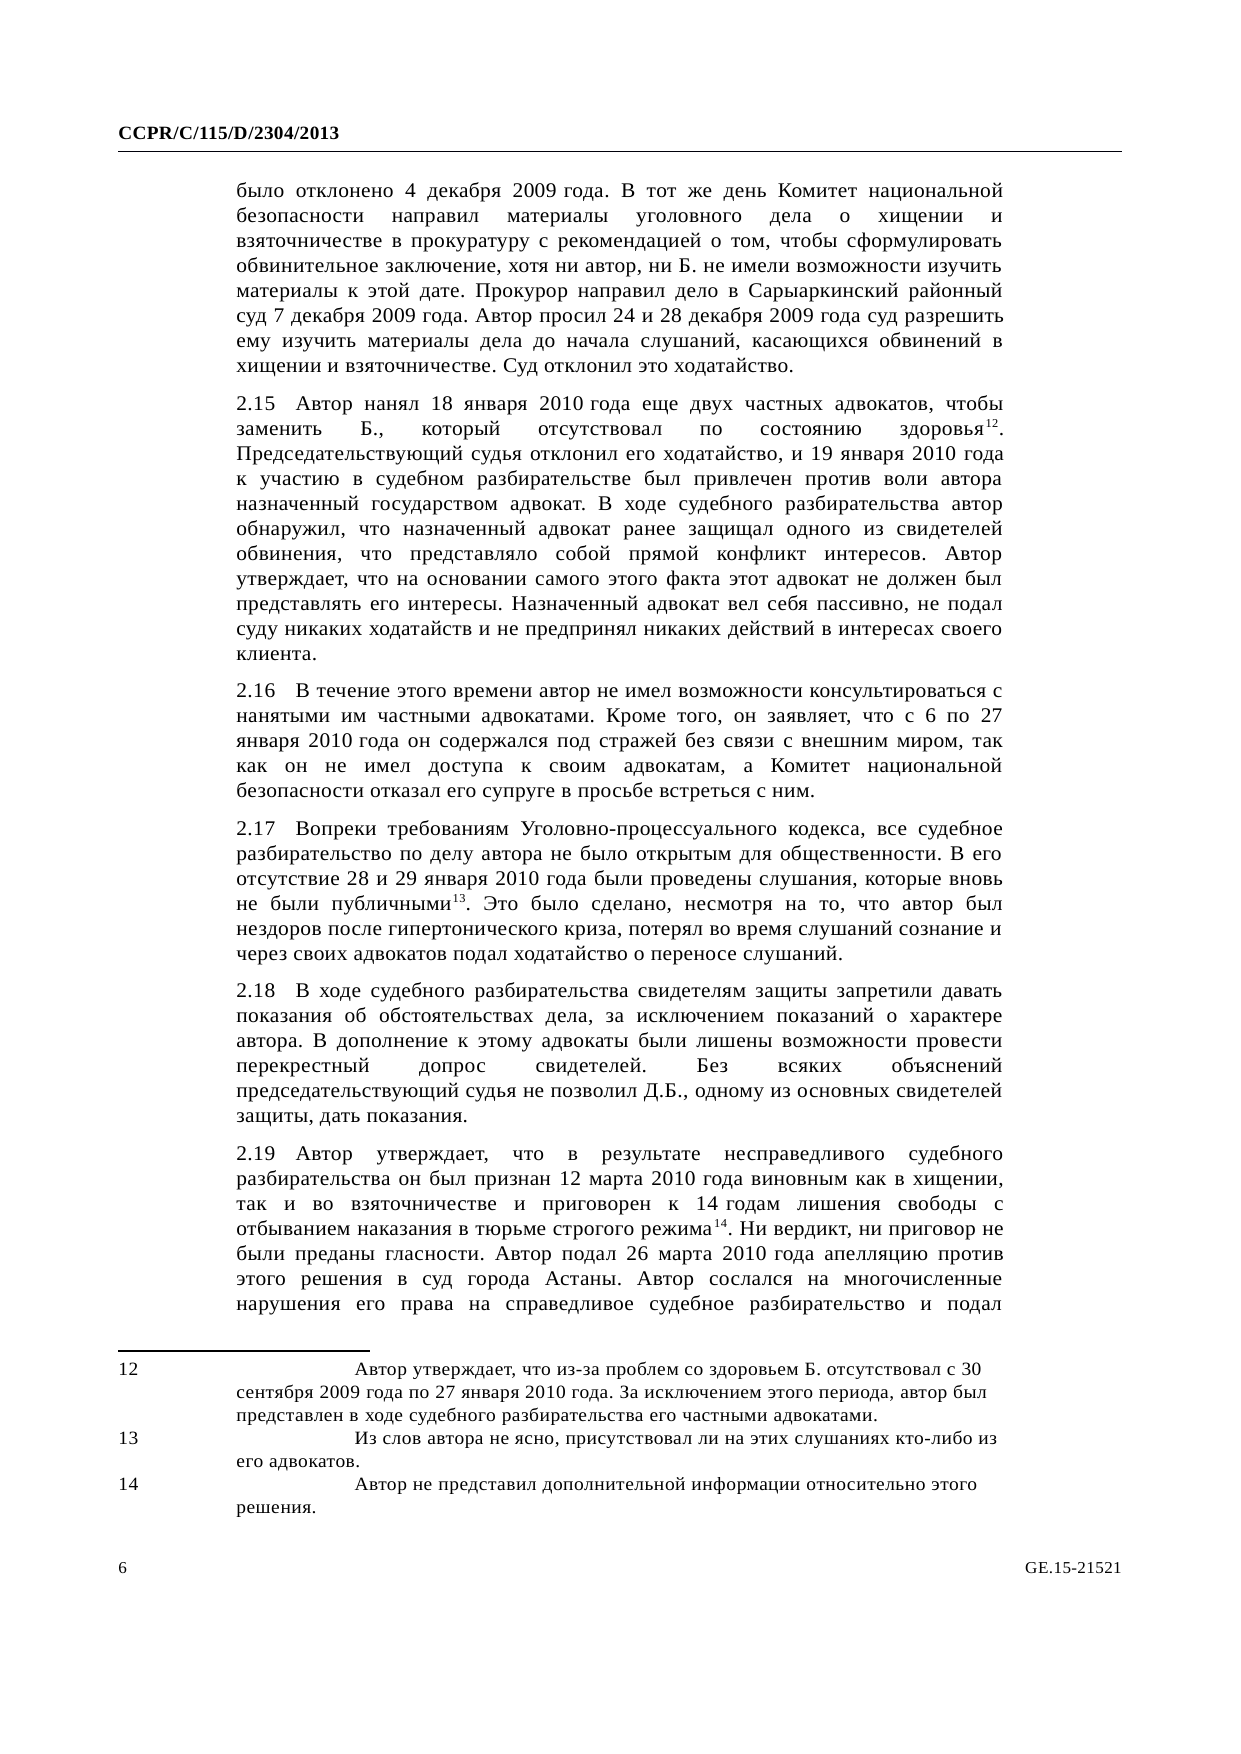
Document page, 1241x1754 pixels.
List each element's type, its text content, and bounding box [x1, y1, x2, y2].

text 2.16 В течение этого времени автор не имел возможности консультироваться с нанятыми им частными адвокатами. Кроме того, он заявляет, что с 6 по 27 января 2010 года он содержался под стражей без связи с внешним миром, так как он не имел доступа к своим адвокатам, а Комитет национальной безопасности отказал его супруге в просьбе встреться с ним. [236, 677, 1004, 802]
text 2.18 В ходе судебного разбирательства свидетелям защиты запретили давать показания об обстоятельствах дела, за исключением показаний о характере автора. В дополнение к этому адвокаты были лишены возможности провести перекрестный допрос свидетелей. Без всяких объяснений председательствующий судья не позволил Д.Б., одному из основных свидетелей защиты, дать показания. [236, 977, 1004, 1127]
text Из слов автора не ясно, присутствовал ли на этих слушаниях кто-либо из его адвокатов. [118, 1426, 1004, 1472]
text 2.15 Автор нанял 18 января 2010 года еще двух частных адвокатов, чтобы заменить Б., который отсутствовал по состоянию здоровья. Председательствующий судья отклонил его ходатайство, и 19 января 2010 года к участию в судебном разбирательстве был привлечен против воли автора назначенный государством адвокат. В ходе судебного разбирательства автор обнаружил, что назначенный адвокат ранее защищал одного из свидетелей обвинения, что представляло собой прямой конфликт интересов. Автор утверждает, что на основании самого этого факта этот адвокат не должен был представлять его интересы. Назначенный адвокат вел себя пассивно, не подал суду никаких ходатайств и не предпринял никаких действий в интересах своего клиента. [236, 390, 1004, 665]
text 2.17 Вопреки требованиям Уголовно-процессуального кодекса, все судебное разбирательство по делу автора не было открытым для общественности. В его отсутствие 28 и 29 января 2010 года были проведены слушания, которые вновь не были публичными. Это было сделано, несмотря на то, что автор был нездоров после гипертонического криза, потерял во время слушаний сознание и через своих адвокатов подал ходатайство о переносе слушаний. [236, 815, 1004, 965]
text Автор не представил дополнительной информации относительно этого решения. [118, 1472, 1004, 1518]
text было отклонено 4 декабря 2009 года. В тот же день Комитет национальной безопасности направил материалы уголовного дела о хищении и взяточничестве в прокуратуру с рекомендацией о том, чтобы сформулировать обвинительное заключение, хотя ни автор, ни Б. не имели возможности изучить материалы к этой дате. Прокурор направил дело в Сарыаркинский районный суд 7 декабря 2009 года. Автор просил 24 и 28 декабря 2009 года суд разрешить ему изучить материалы дела до начала слушаний, касающихся обвинений в хищении и взяточничестве. Суд отклонил это ходатайство. [236, 177, 1004, 377]
text 2.19 Автор утверждает, что в результате несправедливого судебного разбирательства он был признан 12 марта 2010 года виновным как в хищении, так и во взяточничестве и приговорен к 14 годам лишения свободы с отбыванием наказания в тюрьме строгого режима. Ни вердикт, ни приговор не были преданы гласности. Автор подал 26 марта 2010 года апелляцию против этого решения в суд города Астаны. Автор сослался на многочисленные нарушения его права на справедливое судебное разбирательство и подал [236, 1140, 1004, 1315]
text Автор утверждает, что из-за проблем со здоровьем Б. отсутствовал с 30 сентября 2009 года по 27 января 2010 года. За исключением этого периода, автор был представлен в ходе судебного разбирательства его частными адвокатами. [118, 1357, 1004, 1426]
